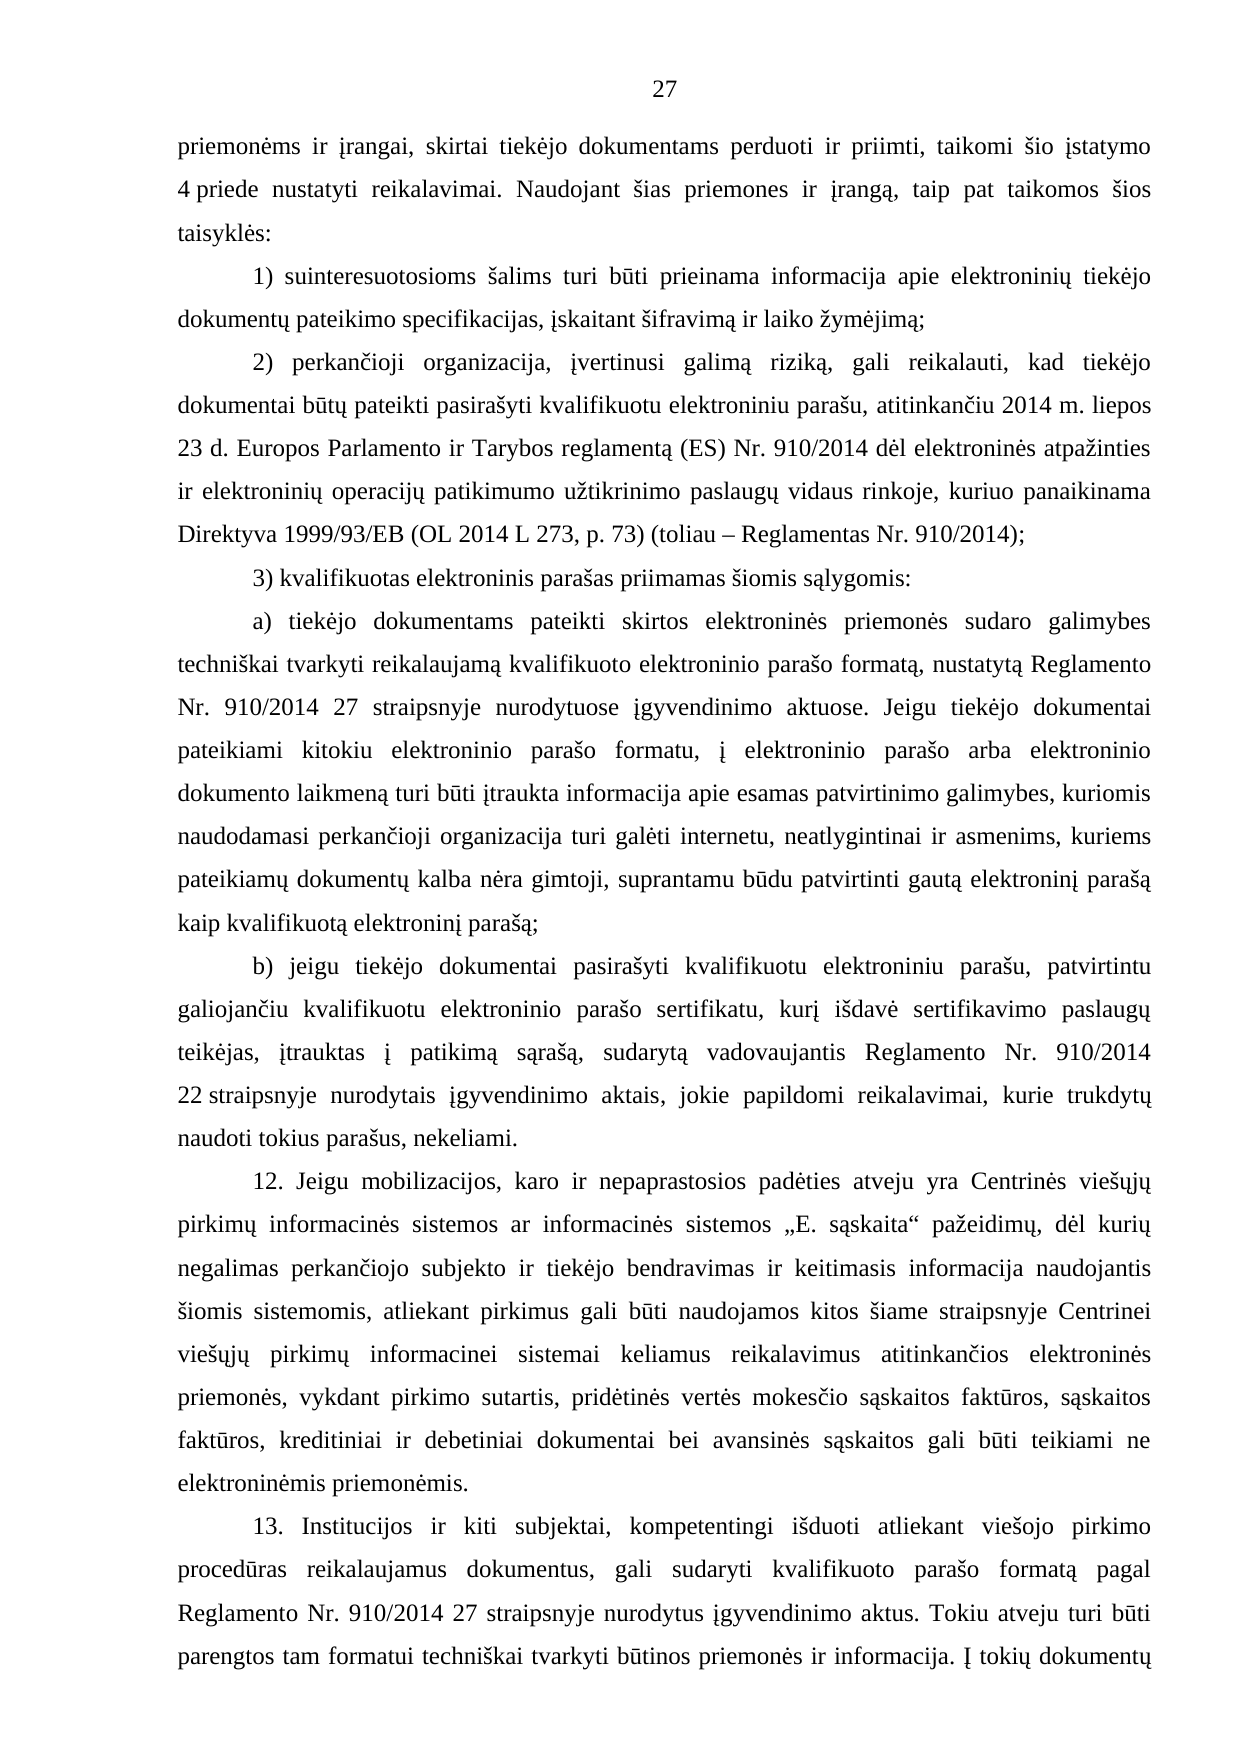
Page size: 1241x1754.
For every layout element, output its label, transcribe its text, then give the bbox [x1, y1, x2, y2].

text 3) kvalifikuotas elektroninis parašas priimamas šiomis sąlygomis: [177, 563, 1152, 591]
text priemonėms ir įrangai, skirtai tiekėjo dokumentams perduoti ir priimti, taikomi šio įstatymo 4 priede nustatyti reikalavimai. Naudojant šias priemones ir įrangą, taip pat taikomos šios taisyklės: [177, 131, 1152, 246]
text 1) suinteresuotosioms šalims turi būti prieinama informacija apie elektroninių tiekėjo dokumentų pateikimo specifikacijas, įskaitant šifravimą ir laiko žymėjimą; [177, 261, 1152, 333]
text 12. Jeigu mobilizacijos, karo ir nepaprastosios padėties atveju yra Centrinės viešųjų pirkimų informacinės sistemos ar informacinės sistemos „E. sąskaita“ pažeidimų, dėl kurių negalimas perkančiojo subjekto ir tiekėjo bendravimas ir keitimasis informacija naudojantis šiomis sistemomis, atliekant pirkimus gali būti naudojamos kitos šiame straipsnyje Centrinei viešųjų pirkimų informacinei sistemai keliamus reikalavimus atitinkančios elektroninės priemonės, vykdant pirkimo sutartis, pridėtinės vertės mokesčio sąskaitos faktūros, sąskaitos faktūros, kreditiniai ir debetiniai dokumentai bei avansinės sąskaitos gali būti teikiami ne elektroninėmis priemonėmis. [177, 1166, 1152, 1497]
text 2) perkančioji organizacija, įvertinusi galimą riziką, gali reikalauti, kad tiekėjo dokumentai būtų pateikti pasirašyti kvalifikuotu elektroniniu parašu, atitinkančiu 2014 m. liepos 23 d. Europos Parlamento ir Tarybos reglamentą (ES) Nr. 910/2014 dėl elektroninės atpažinties ir elektroninių operacijų patikimumo užtikrinimo paslaugų vidaus rinkoje, kuriuo panaikinama Direktyva 1999/93/EB (OL 2014 L 273, p. 73) (toliau – Reglamentas Nr. 910/2014); [177, 347, 1152, 548]
text 13. Institucijos ir kiti subjektai, kompetentingi išduoti atliekant viešojo pirkimo procedūras reikalaujamus dokumentus, gali sudaryti kvalifikuoto parašo formatą pagal Reglamento Nr. 910/2014 27 straipsnyje nurodytus įgyvendinimo aktus. Tokiu atveju turi būti parengtos tam formatui techniškai tvarkyti būtinos priemonės ir informacija. Į tokių dokumentų [177, 1511, 1152, 1669]
text a) tiekėjo dokumentams pateikti skirtos elektroninės priemonės sudaro galimybes techniškai tvarkyti reikalaujamą kvalifikuoto elektroninio parašo formatą, nustatytą Reglamento Nr. 910/2014 27 straipsnyje nurodytuose įgyvendinimo aktuose. Jeigu tiekėjo dokumentai pateikiami kitokiu elektroninio parašo formatu, į elektroninio parašo arba elektroninio dokumento laikmeną turi būti įtraukta informacija apie esamas patvirtinimo galimybes, kuriomis naudodamasi perkančioji organizacija turi galėti internetu, neatlygintinai ir asmenims, kuriems pateikiamų dokumentų kalba nėra gimtoji, suprantamu būdu patvirtinti gautą elektroninį parašą kaip kvalifikuotą elektroninį parašą; [177, 606, 1152, 936]
text b) jeigu tiekėjo dokumentai pasirašyti kvalifikuotu elektroniniu parašu, patvirtintu galiojančiu kvalifikuotu elektroninio parašo sertifikatu, kurį išdavė sertifikavimo paslaugų teikėjas, įtrauktas į patikimą sąrašą, sudarytą vadovaujantis Reglamento Nr. 910/2014 22 straipsnyje nurodytais įgyvendinimo aktais, jokie papildomi reikalavimai, kurie trukdytų naudoti tokius parašus, nekeliami. [177, 951, 1152, 1152]
